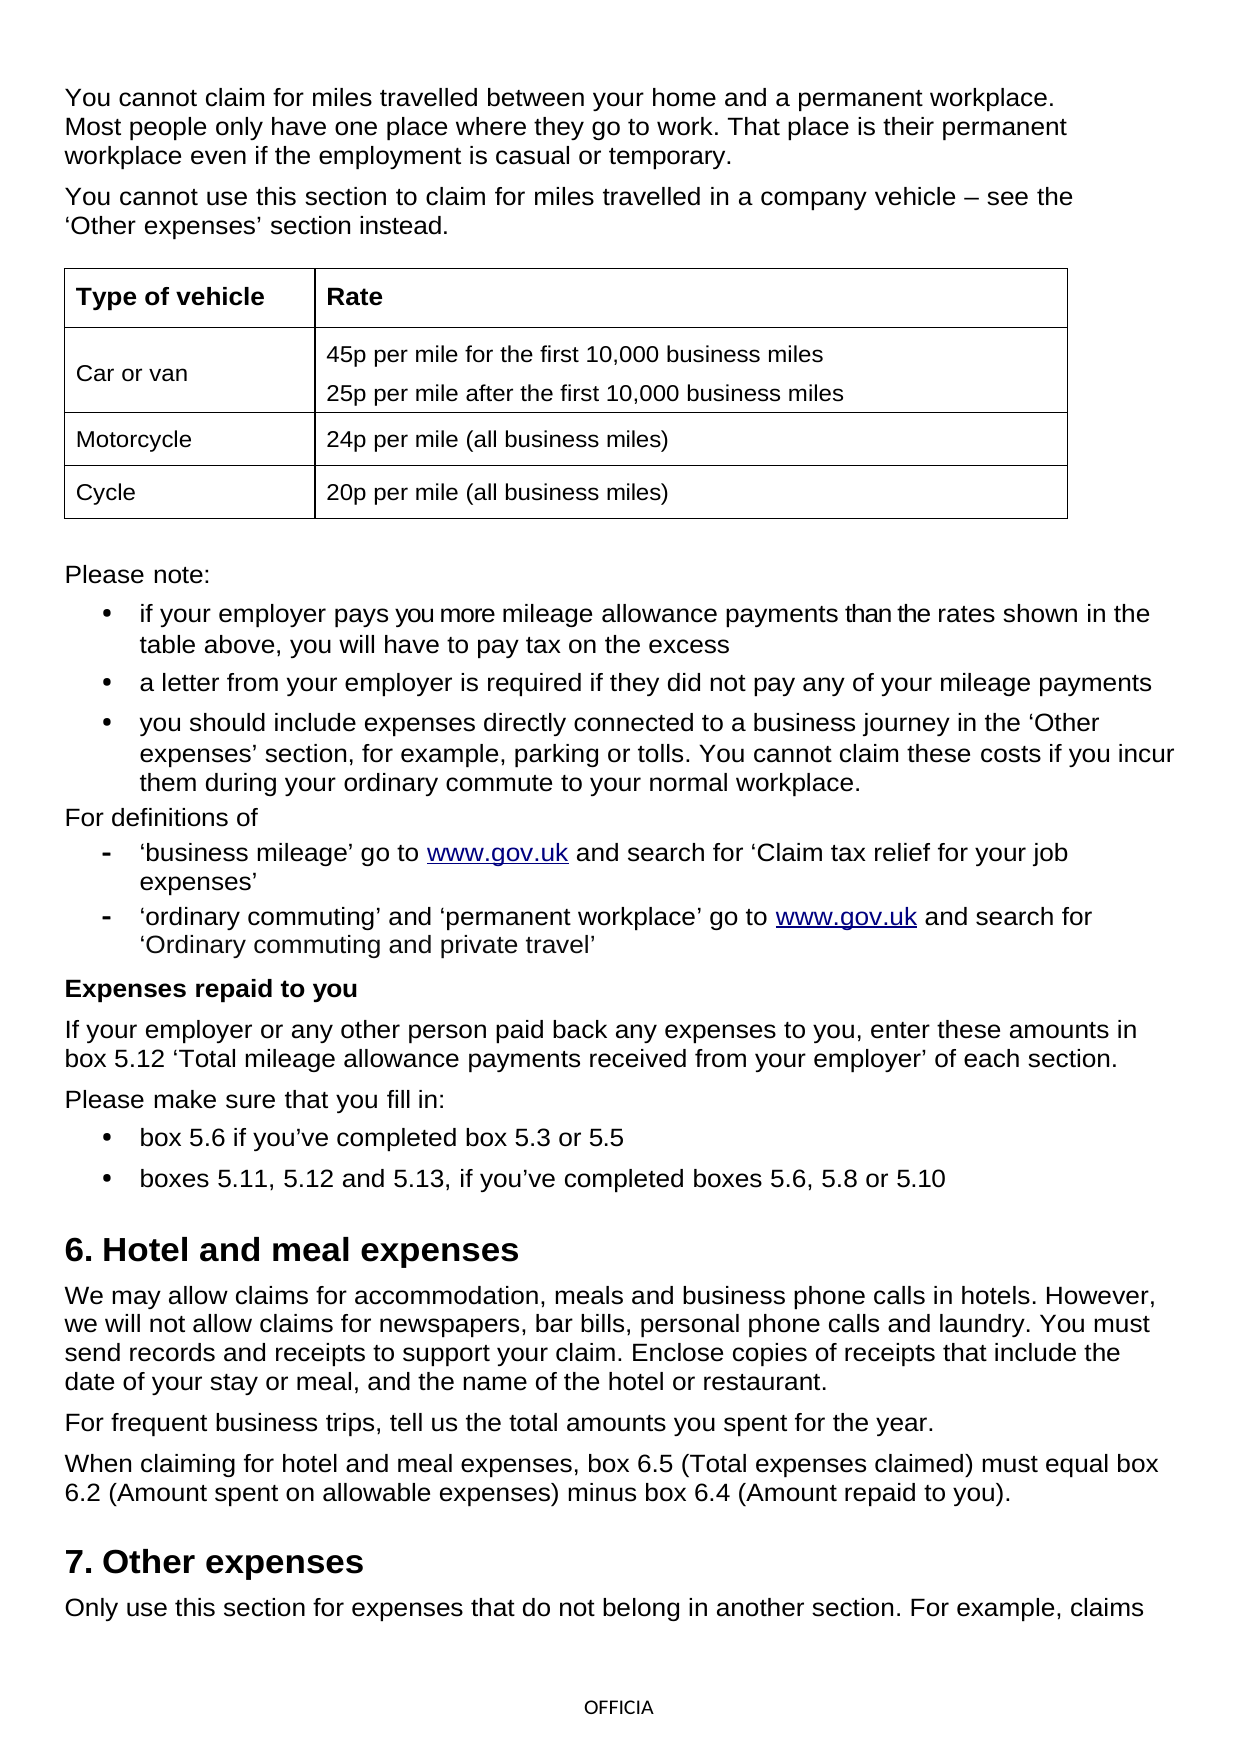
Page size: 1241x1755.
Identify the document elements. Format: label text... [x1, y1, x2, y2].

subtitle Other expenses [64, 1542, 1176, 1581]
list a letter from your employer is required if they did not pay any of your mileage payments [102, 664, 1176, 699]
text When claiming for hotel and meal expenses, box 6.5 (Total expenses claimed) must equal box 6.2 (Amount spent on allowable expenses) minus box 6.4 (Amount repaid to you). [64, 1449, 1176, 1507]
text We may allow claims for accommodation, meals and business phone calls in hotels. However, we will not allow claims for newspapers, bar bills, personal phone calls and laundry. You must send records and receipts to support your claim. Enclose copies of receipts that include the date of your stay or meal, and the name of the hotel or restaurant. [64, 1281, 1176, 1396]
list you should include expenses directly connected to a business journey in the ‘Other expenses’ section, for example, parking or tolls. You cannot claim these costs if you incur them during your ordinary commute to your normal workplace. [102, 705, 1176, 796]
text Please note: [64, 561, 1176, 589]
table_cell 20p per mile (all business miles) [316, 466, 1067, 518]
subtitle Hotel and meal expenses [64, 1230, 1176, 1268]
list ‘business mileage’ go to www.gov.uk and search for ‘Claim tax relief for your job expenses’ [102, 838, 1176, 895]
text Please make sure that you fill in: [64, 1085, 1176, 1114]
table_header Rate [316, 269, 1067, 327]
text If your employer or any other person paid back any expenses to you, enter these amounts in box 5.12 ‘Total mileage allowance payments received from your employer’ of each section. [64, 1015, 1176, 1072]
text You cannot claim for miles travelled between your home and a permanent workplace. Most people only have one place where they go to work. That place is their permanent workplace even if the employment is casual or temporary. [64, 83, 1176, 169]
list ‘ordinary commuting’ and ‘permanent workplace’ go to www.gov.uk and search for ‘Ordinary commuting and private travel’ [102, 902, 1176, 959]
list boxes 5.11, 5.12 and 5.13, if you’ve completed boxes 5.6, 5.8 or 5.10 [102, 1160, 1176, 1194]
list if your employer pays you more mileage allowance payments than the rates shown in the table above, you will have to pay tax on the excess [102, 596, 1176, 658]
table_header Type of vehicle [65, 269, 314, 327]
text For definitions of [64, 803, 1176, 831]
text You cannot use this section to claim for miles travelled in a company vehicle – see the ‘Other expenses’ section instead. [64, 182, 1176, 239]
table_cell Motorcycle [65, 413, 314, 465]
list box 5.6 if you’ve completed box 5.3 or 5.5 [102, 1120, 1176, 1154]
table_cell 45p per mile for the first 10,000 business miles 25p per mile after the first 10,000 business miles [316, 328, 1067, 412]
text For frequent business trips, tell us the total amounts you spent for the year. [64, 1408, 1176, 1437]
subtitle Expenses repaid to you [64, 974, 1176, 1002]
table_cell Cycle [65, 466, 314, 518]
table_cell Car or van [65, 328, 314, 412]
table_cell 24p per mile (all business miles) [316, 413, 1067, 465]
text Only use this section for expenses that do not belong in another section. For example, claims [64, 1593, 1176, 1622]
